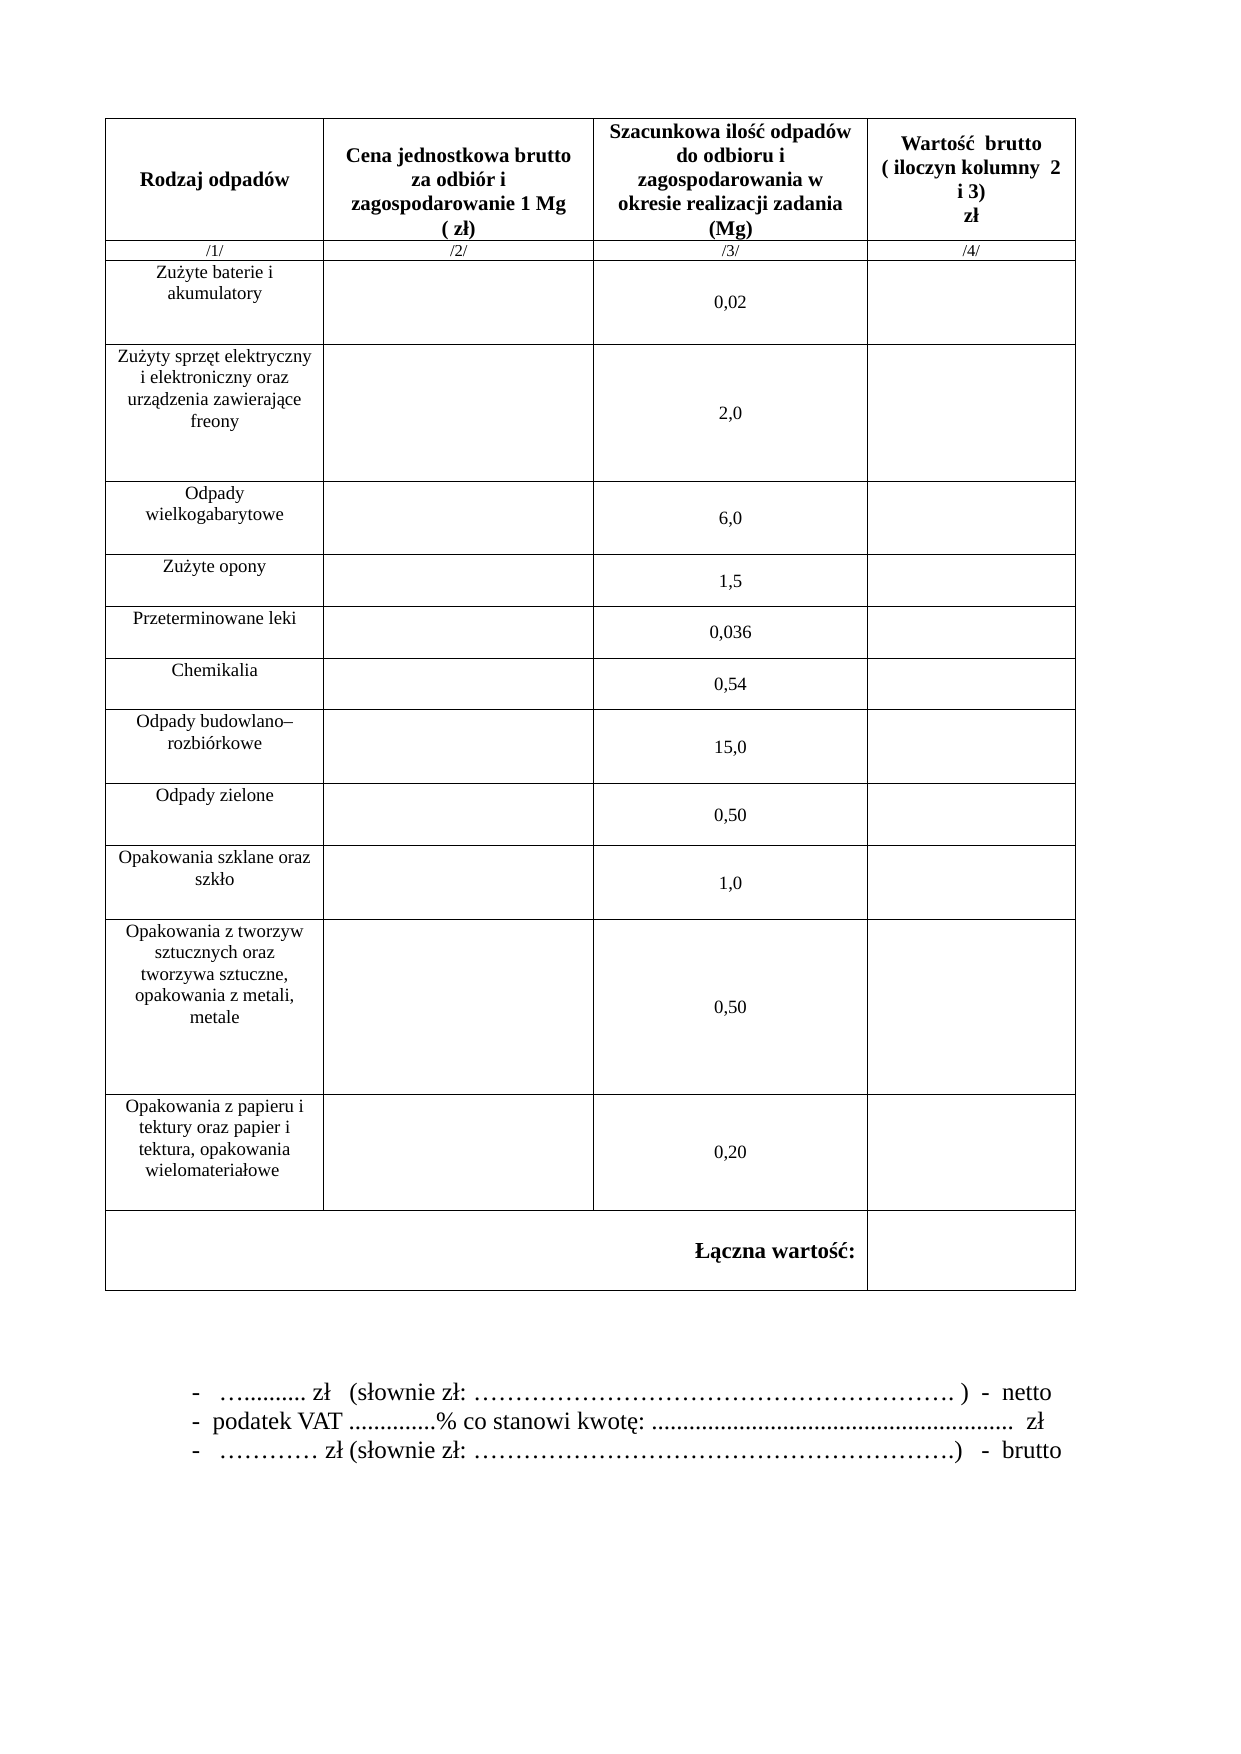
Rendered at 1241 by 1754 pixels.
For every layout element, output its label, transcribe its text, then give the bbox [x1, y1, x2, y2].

table_cell [868, 784, 1075, 845]
table_cell Opakowania szklane oraz szkło [106, 846, 323, 918]
text - podatek VAT ..............% co stanowi kwotę: .......................................................... zł [118, 1406, 1122, 1435]
table_cell 0,50 [594, 784, 867, 845]
table_cell Odpady zielone [106, 784, 323, 845]
table_header Cena jednostkowa brutto za odbiór i zagospodarowanie 1 Mg ( zł) [324, 119, 593, 239]
table_cell [868, 607, 1075, 657]
table_cell 0,50 [594, 920, 867, 1093]
text - ….......... zł (słownie zł: …………………………………………………. ) - netto [118, 1377, 1122, 1406]
table_cell /3/ [594, 241, 867, 260]
table_cell 0,20 [594, 1095, 867, 1210]
table_cell [868, 1211, 1075, 1290]
table_cell [868, 345, 1075, 481]
table_cell [324, 784, 593, 845]
table_cell [324, 1095, 593, 1210]
table_header Szacunkowa ilość odpadów do odbioru i zagospodarowania w okresie realizacji zadania (Mg) [594, 119, 867, 239]
table_cell Zużyte opony [106, 555, 323, 606]
table_cell [868, 261, 1075, 344]
table_cell 1,0 [594, 846, 867, 918]
table_cell Odpady budowlano–rozbiórkowe [106, 710, 323, 782]
table_cell 6,0 [594, 482, 867, 554]
table_cell Odpady wielkogabarytowe [106, 482, 323, 554]
table_cell [868, 920, 1075, 1093]
table_cell [324, 920, 593, 1093]
table_cell /4/ [868, 241, 1075, 260]
table_cell [868, 846, 1075, 918]
table_header Wartość brutto ( iloczyn kolumny 2 i 3) zł [868, 119, 1075, 239]
table_cell Przeterminowane leki [106, 607, 323, 657]
table_cell Chemikalia [106, 659, 323, 709]
table_cell [324, 710, 593, 782]
table_cell [868, 710, 1075, 782]
table_cell Łączna wartość: [106, 1211, 867, 1290]
table_cell [868, 555, 1075, 606]
table_cell Opakowania z tworzyw sztucznych oraz tworzywa sztuczne, opakowania z metali, metale [106, 920, 323, 1093]
table_cell [868, 482, 1075, 554]
table_cell [868, 659, 1075, 709]
table_header Rodzaj odpadów [106, 119, 323, 239]
table_cell [324, 846, 593, 918]
table_cell /1/ [106, 241, 323, 260]
table_cell 1,5 [594, 555, 867, 606]
table_cell 0,036 [594, 607, 867, 657]
table_cell Opakowania z papieru i tektury oraz papier i tektura, opakowania wielomateriałowe [106, 1095, 323, 1210]
table_cell Zużyte baterie i akumulatory [106, 261, 323, 344]
table_cell 15,0 [594, 710, 867, 782]
table_cell [324, 607, 593, 657]
table_cell 2,0 [594, 345, 867, 481]
table_cell /2/ [324, 241, 593, 260]
table_cell [324, 345, 593, 481]
table_cell Zużyty sprzęt elektryczny i elektroniczny oraz urządzenia zawierające freony [106, 345, 323, 481]
table_cell 0,02 [594, 261, 867, 344]
table_cell [324, 659, 593, 709]
table_cell 0,54 [594, 659, 867, 709]
table_cell [324, 555, 593, 606]
text - ………… zł (słownie zł: ………………………………………………….) - brutto [118, 1435, 1122, 1464]
table_cell [324, 482, 593, 554]
table_cell [324, 261, 593, 344]
table_cell [868, 1095, 1075, 1210]
